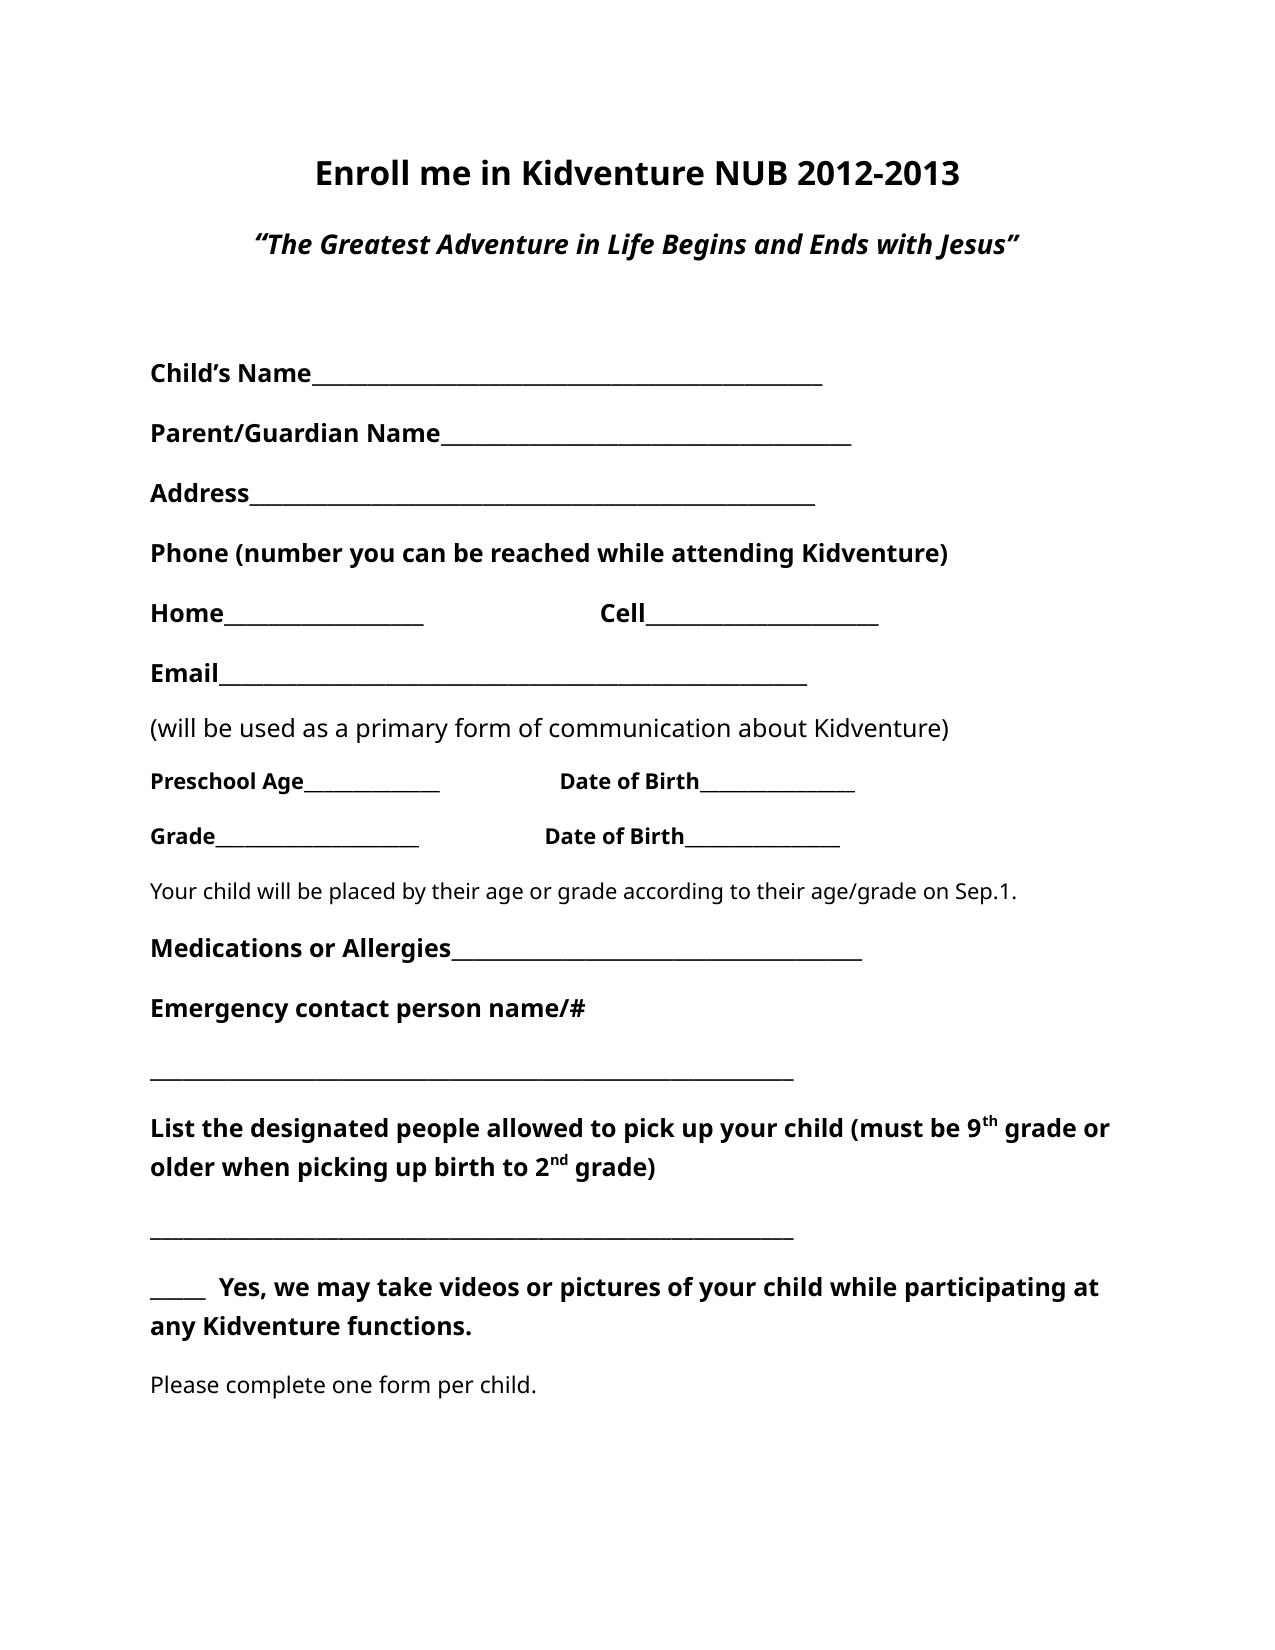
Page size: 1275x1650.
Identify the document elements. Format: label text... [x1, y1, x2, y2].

text Preschool Age______________ Date of Birth________________ [150, 766, 1125, 796]
text Email_____________________________________________________ [150, 656, 1125, 690]
text Please complete one form per child. [150, 1369, 1125, 1400]
text Home__________________ Cell_____________________ [150, 596, 1125, 630]
text Medications or Allergies_____________________________________ [150, 931, 1125, 965]
text “The Greatest Adventure in Life Begins and Ends with Jesus” [150, 223, 1125, 263]
text Phone (number you can be reached while attending Kidventure) [150, 536, 1125, 570]
text Grade_____________________ Date of Birth________________ [150, 821, 1125, 851]
text Parent/Guardian Name_____________________________________ [150, 416, 1125, 450]
text __________________________________________________________ [150, 1051, 1125, 1085]
text Emergency contact person name/# [150, 991, 1125, 1025]
text (will be used as a primary form of communication about Kidventure) [150, 711, 1125, 745]
text Your child will be placed by their age or grade according to their age/grade on Sep.1. [150, 876, 1125, 906]
text __________________________________________________________ [150, 1210, 1125, 1244]
text _____ Yes, we may take videos or pictures of your child while participating at any Kidventure functions. [150, 1270, 1125, 1343]
text Child’s Name______________________________________________ [150, 356, 1125, 390]
text List the designated people allowed to pick up your child (must be 9th grade or older when picking up birth to 2nd grade) [150, 1111, 1125, 1184]
text Address___________________________________________________ [150, 476, 1125, 510]
text Enroll me in Kidventure NUB 2012-2013 [150, 150, 1125, 195]
